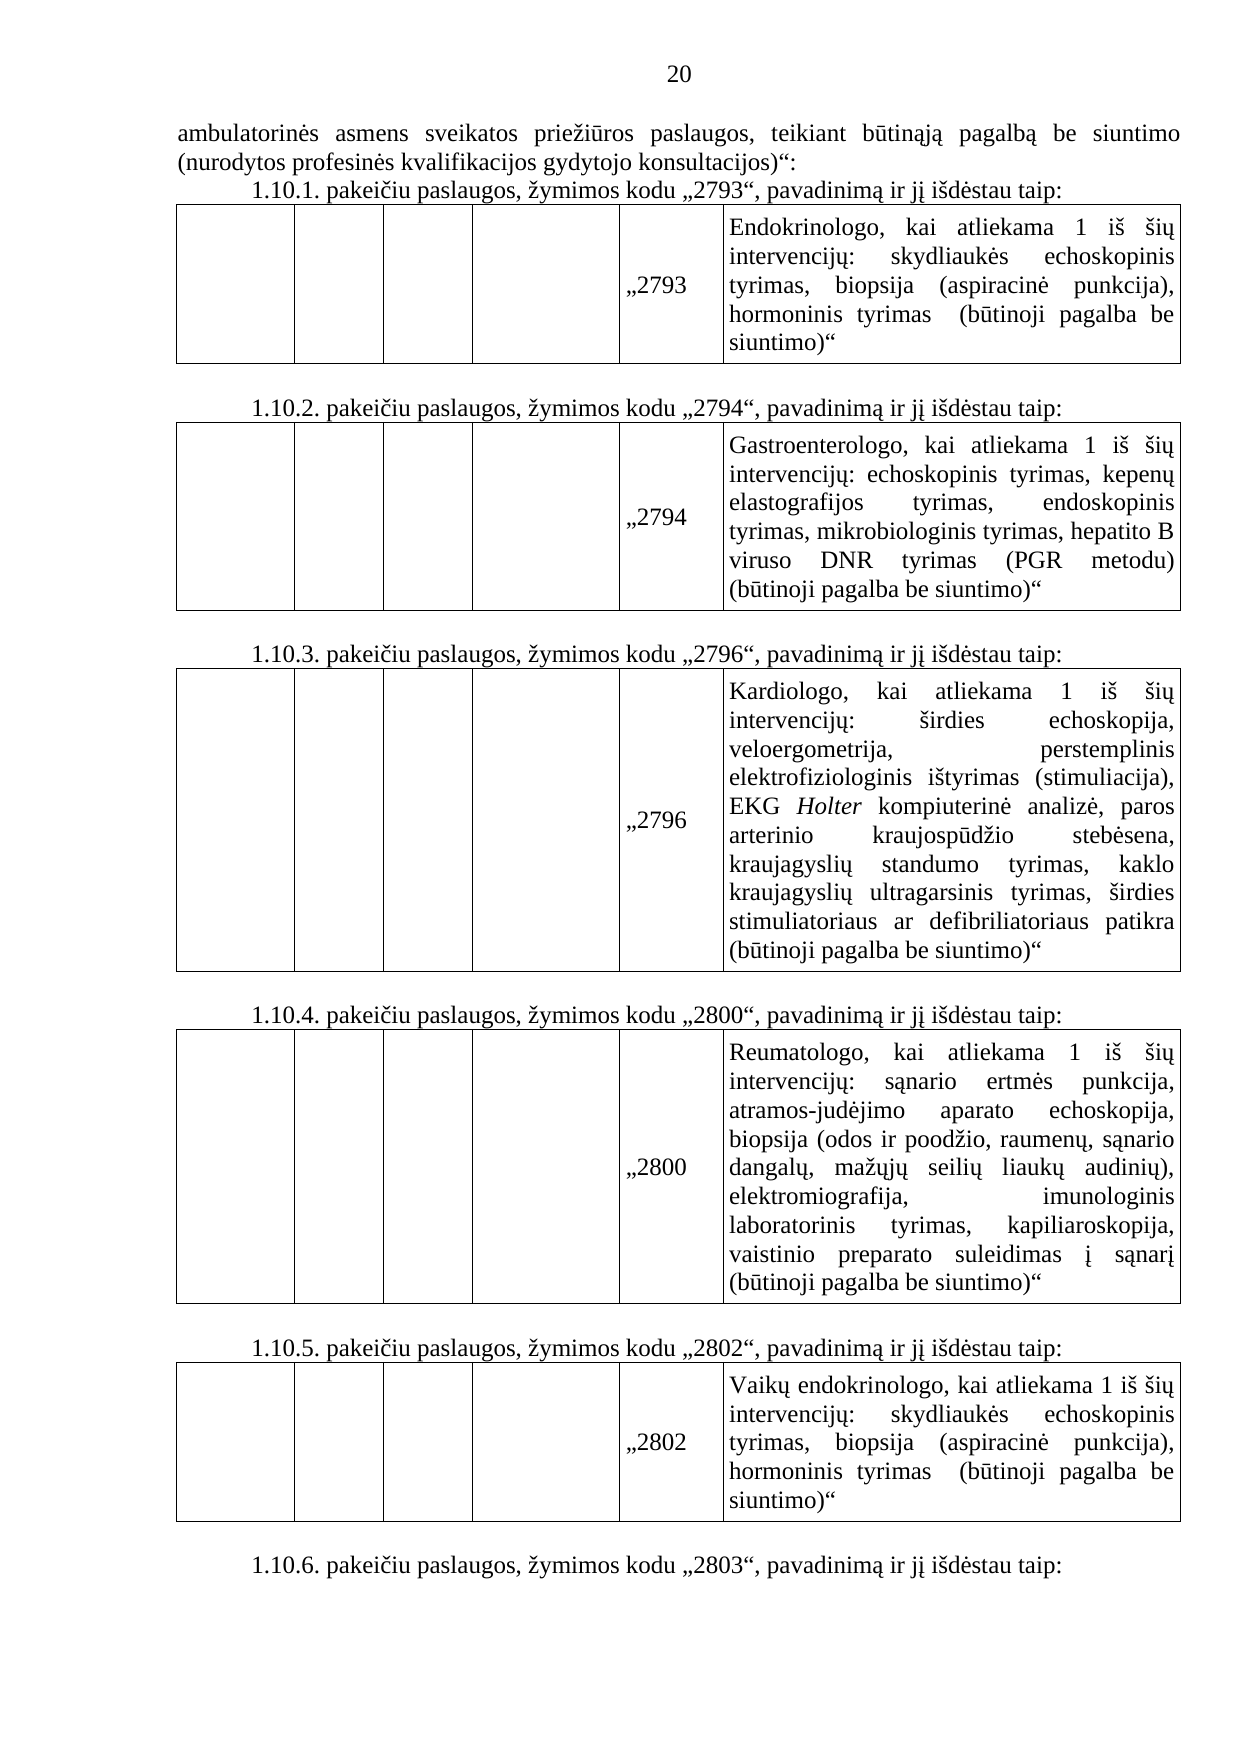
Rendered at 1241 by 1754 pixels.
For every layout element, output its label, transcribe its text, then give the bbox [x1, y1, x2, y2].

table_header [295, 423, 383, 609]
text 1.10.4. pakeičiu paslaugos, žymimos kodu „2800“, pavadinimą ir jį išdėstau taip: [177, 1001, 1181, 1029]
table_header [384, 1363, 472, 1521]
table_header [473, 1363, 619, 1521]
table_header Reumatologo, kai atliekama 1 iš šių intervencijų: sąnario ertmės punkcija, atramos-judėjimo aparato echoskopija, biopsija (odos ir poodžio, raumenų, sąnario dangalų, mažųjų seilių liaukų audinių), elektromiografija, imunologinis laboratorinis tyrimas, kapiliaroskopija, vaistinio preparato suleidimas į sąnarį (būtinoji pagalba be siuntimo)“ [724, 1030, 1180, 1303]
table_header [384, 205, 472, 363]
table_header [473, 423, 619, 609]
table_header „2796 [620, 669, 723, 971]
text ambulatorinės asmens sveikatos priežiūros paslaugos, teikiant būtinąją pagalbą be siuntimo (nurodytos profesinės kvalifikacijos gydytojo konsultacijos)“: [177, 118, 1181, 176]
table_header „2793 [620, 205, 723, 363]
table_header [473, 205, 619, 363]
table_header [295, 669, 383, 971]
text 1.10.6. pakeičiu paslaugos, žymimos kodu „2803“, pavadinimą ir jį išdėstau taip: [177, 1551, 1181, 1579]
table_header [295, 1363, 383, 1521]
table_header [177, 423, 294, 609]
text 1.10.5. pakeičiu paslaugos, žymimos kodu „2802“, pavadinimą ir jį išdėstau taip: [177, 1333, 1181, 1362]
table_header [295, 1030, 383, 1303]
text 1.10.3. pakeičiu paslaugos, žymimos kodu „2796“, pavadinimą ir jį išdėstau taip: [177, 639, 1181, 668]
table_header [177, 205, 294, 363]
table_header Endokrinologo, kai atliekama 1 iš šių intervencijų: skydliaukės echoskopinis tyrimas, biopsija (aspiracinė punkcija), hormoninis tyrimas (būtinoji pagalba be siuntimo)“ [724, 205, 1180, 363]
table_header [473, 669, 619, 971]
table_header Gastroenterologo, kai atliekama 1 iš šių intervencijų: echoskopinis tyrimas, kepenų elastografijos tyrimas, endoskopinis tyrimas, mikrobiologinis tyrimas, hepatito B viruso DNR tyrimas (PGR metodu) (būtinoji pagalba be siuntimo)“ [724, 423, 1180, 609]
table_header [177, 1363, 294, 1521]
table_header [384, 669, 472, 971]
table_header Vaikų endokrinologo, kai atliekama 1 iš šių intervencijų: skydliaukės echoskopinis tyrimas, biopsija (aspiracinė punkcija), hormoninis tyrimas (būtinoji pagalba be siuntimo)“ [724, 1363, 1180, 1521]
table_header „2802 [620, 1363, 723, 1521]
table_header [177, 1030, 294, 1303]
table_header Kardiologo, kai atliekama 1 iš šių intervencijų: širdies echoskopija, veloergometrija, perstemplinis elektrofiziologinis ištyrimas (stimuliacija), EKG Holter kompiuterinė analizė, paros arterinio kraujospūdžio stebėsena, kraujagyslių standumo tyrimas, kaklo kraujagyslių ultragarsinis tyrimas, širdies stimuliatoriaus ar defibriliatoriaus patikra (būtinoji pagalba be siuntimo)“ [724, 669, 1180, 971]
table_header „2800 [620, 1030, 723, 1303]
table_header „2794 [620, 423, 723, 609]
table_header [384, 1030, 472, 1303]
table_header [295, 205, 383, 363]
table_header [384, 423, 472, 609]
text 1.10.1. pakeičiu paslaugos, žymimos kodu „2793“, pavadinimą ir jį išdėstau taip: [177, 176, 1181, 204]
table_header [473, 1030, 619, 1303]
table_header [177, 669, 294, 971]
text 1.10.2. pakeičiu paslaugos, žymimos kodu „2794“, pavadinimą ir jį išdėstau taip: [177, 393, 1181, 422]
